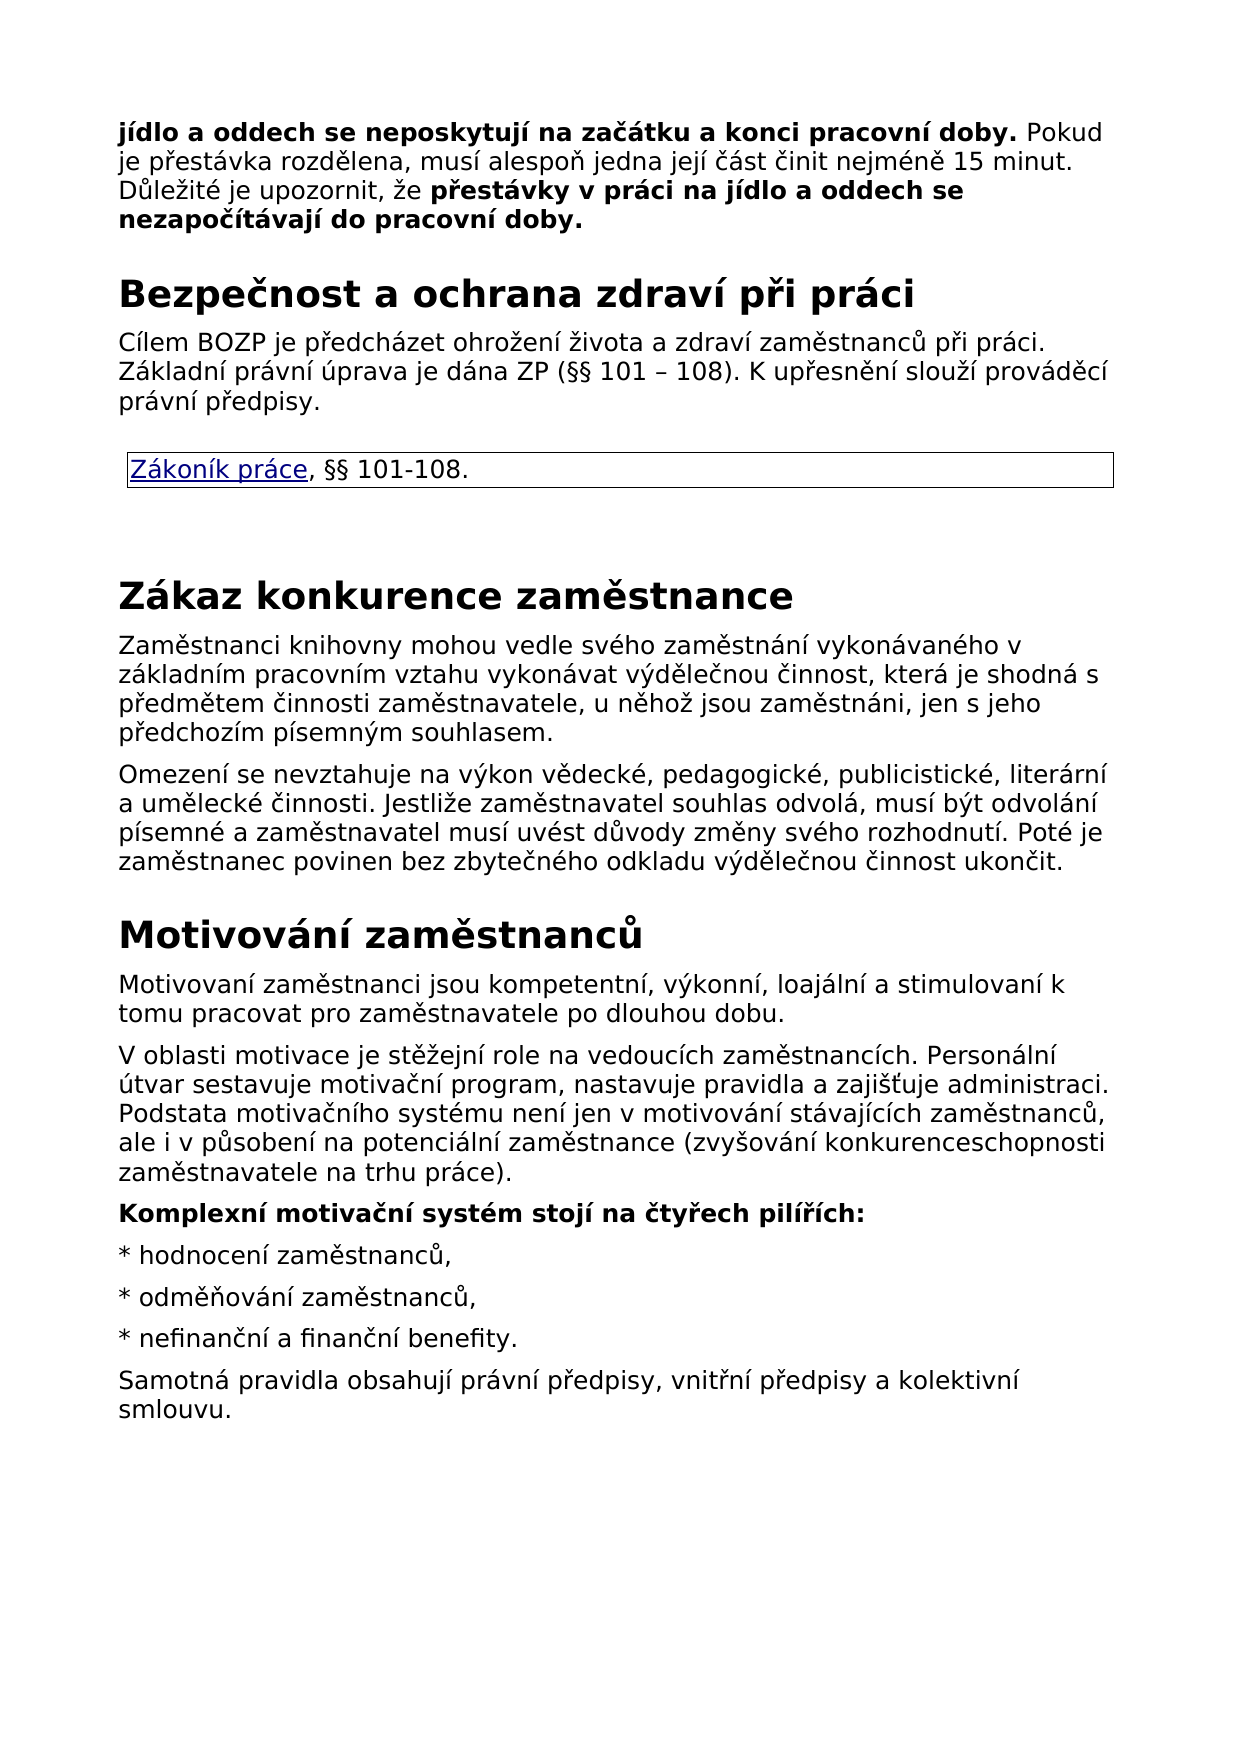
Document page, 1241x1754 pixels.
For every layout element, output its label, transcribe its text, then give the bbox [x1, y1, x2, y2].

text Zaměstnanci knihovny mohou vedle svého zaměstnání vykonávaného v základním pracovním vztahu vykonávat výdělečnou činnost, která je shodná s předmětem činnosti zaměstnavatele, u něhož jsou zaměstnáni, jen s jeho předchozím písemným souhlasem. [118, 631, 1122, 747]
text * hodnocení zaměstnanců, [118, 1241, 1122, 1270]
text * odměňování zaměstnanců, [118, 1283, 1122, 1312]
text Komplexní motivační systém stojí na čtyřech pilířích: [118, 1199, 1122, 1229]
text jídlo a oddech se neposkytují na začátku a konci pracovní doby. Pokud je přestávka rozdělena, musí alespoň jedna její část činit nejméně 15 minut. Důležité je upozornit, že přestávky v práci na jídlo a oddech se nezapočítávají do pracovní doby. [118, 118, 1122, 235]
text Motivovaní zaměstnanci jsou kompetentní, výkonní, loajální a stimulovaní k tomu pracovat pro zaměstnavatele po dlouhou dobu. [118, 970, 1122, 1029]
table_header Zákoník práce, §§ 101-108. [128, 453, 1113, 487]
text Cílem BOZP je předcházet ohrožení života a zdraví zaměstnanců při práci. Základní právní úprava je dána ZP (§§ 101 – 108). K upřesnění slouží prováděcí právní předpisy. [118, 328, 1122, 416]
text Omezení se nevztahuje na výkon vědecké, pedagogické, publicistické, literární a umělecké činnosti. Jestliže zaměstnavatel souhlas odvolá, musí být odvolání písemné a zaměstnavatel musí uvést důvody změny svého rozhodnutí. Poté je zaměstnanec povinen bez zbytečného odkladu výdělečnou činnost ukončit. [118, 760, 1122, 877]
text V oblasti motivace je stěžejní role na vedoucích zaměstnancích. Personální útvar sestavuje motivační program, nastavuje pravidla a zajišťuje administraci. Podstata motivačního systému není jen v motivování stávajících zaměstnanců, ale i v působení na potenciální zaměstnance (zvyšování konkurenceschopnosti zaměstnavatele na trhu práce). [118, 1041, 1122, 1187]
text * nefinanční a finanční benefity. [118, 1324, 1122, 1354]
text Samotná pravidla obsahují právní předpisy, vnitřní předpisy a kolektivní smlouvu. [118, 1366, 1122, 1424]
subtitle Motivování zaměstnanců [118, 914, 1122, 958]
subtitle Bezpečnost a ochrana zdraví při práci [118, 272, 1122, 316]
subtitle Zákaz konkurence zaměstnance [118, 575, 1122, 618]
